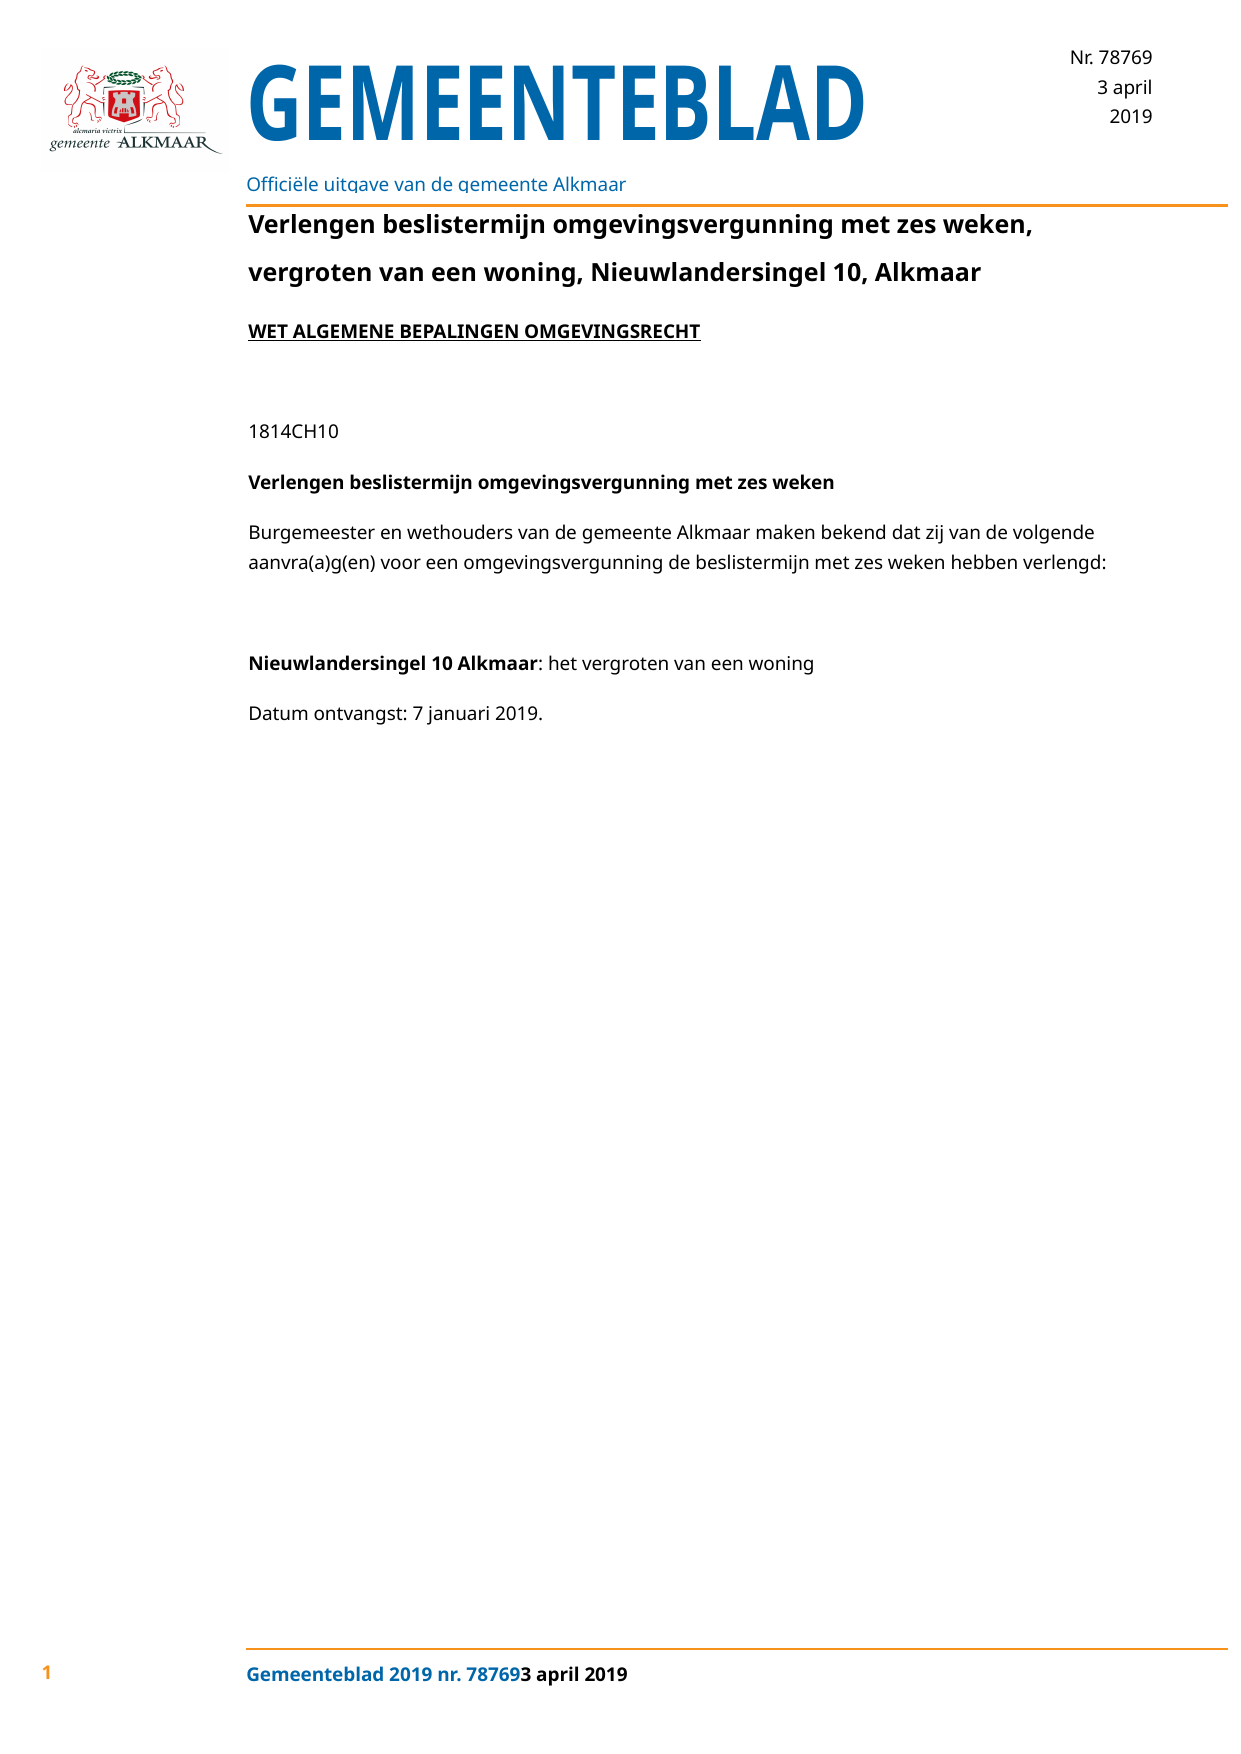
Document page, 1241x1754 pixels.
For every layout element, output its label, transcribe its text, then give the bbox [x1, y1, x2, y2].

text Burgemeester en wethouders van de gemeente Alkmaar maken bekend dat zij van de volgende aanvra(a)g(en) voor een omgevingsvergunning de beslistermijn met zes weken hebben verlengd: [248, 519, 1152, 575]
picture [41, 47, 231, 172]
text 1814CH10 [248, 419, 1152, 444]
text Nieuwlandersingel 10 Alkmaar: het vergroten van een woning [248, 650, 1152, 676]
text WET ALGEMENE BEPALINGEN OMGEVINGSRECHT [248, 318, 1152, 344]
text Verlengen beslistermijn omgevingsvergunning met zes weken, vergroten van een woning, Nieuwlandersingel 10, Alkmaar [248, 207, 1152, 288]
text Verlengen beslistermijn omgevingsvergunning met zes weken [248, 469, 1152, 495]
text Datum ontvangst: 7 januari 2019. [248, 700, 1152, 726]
